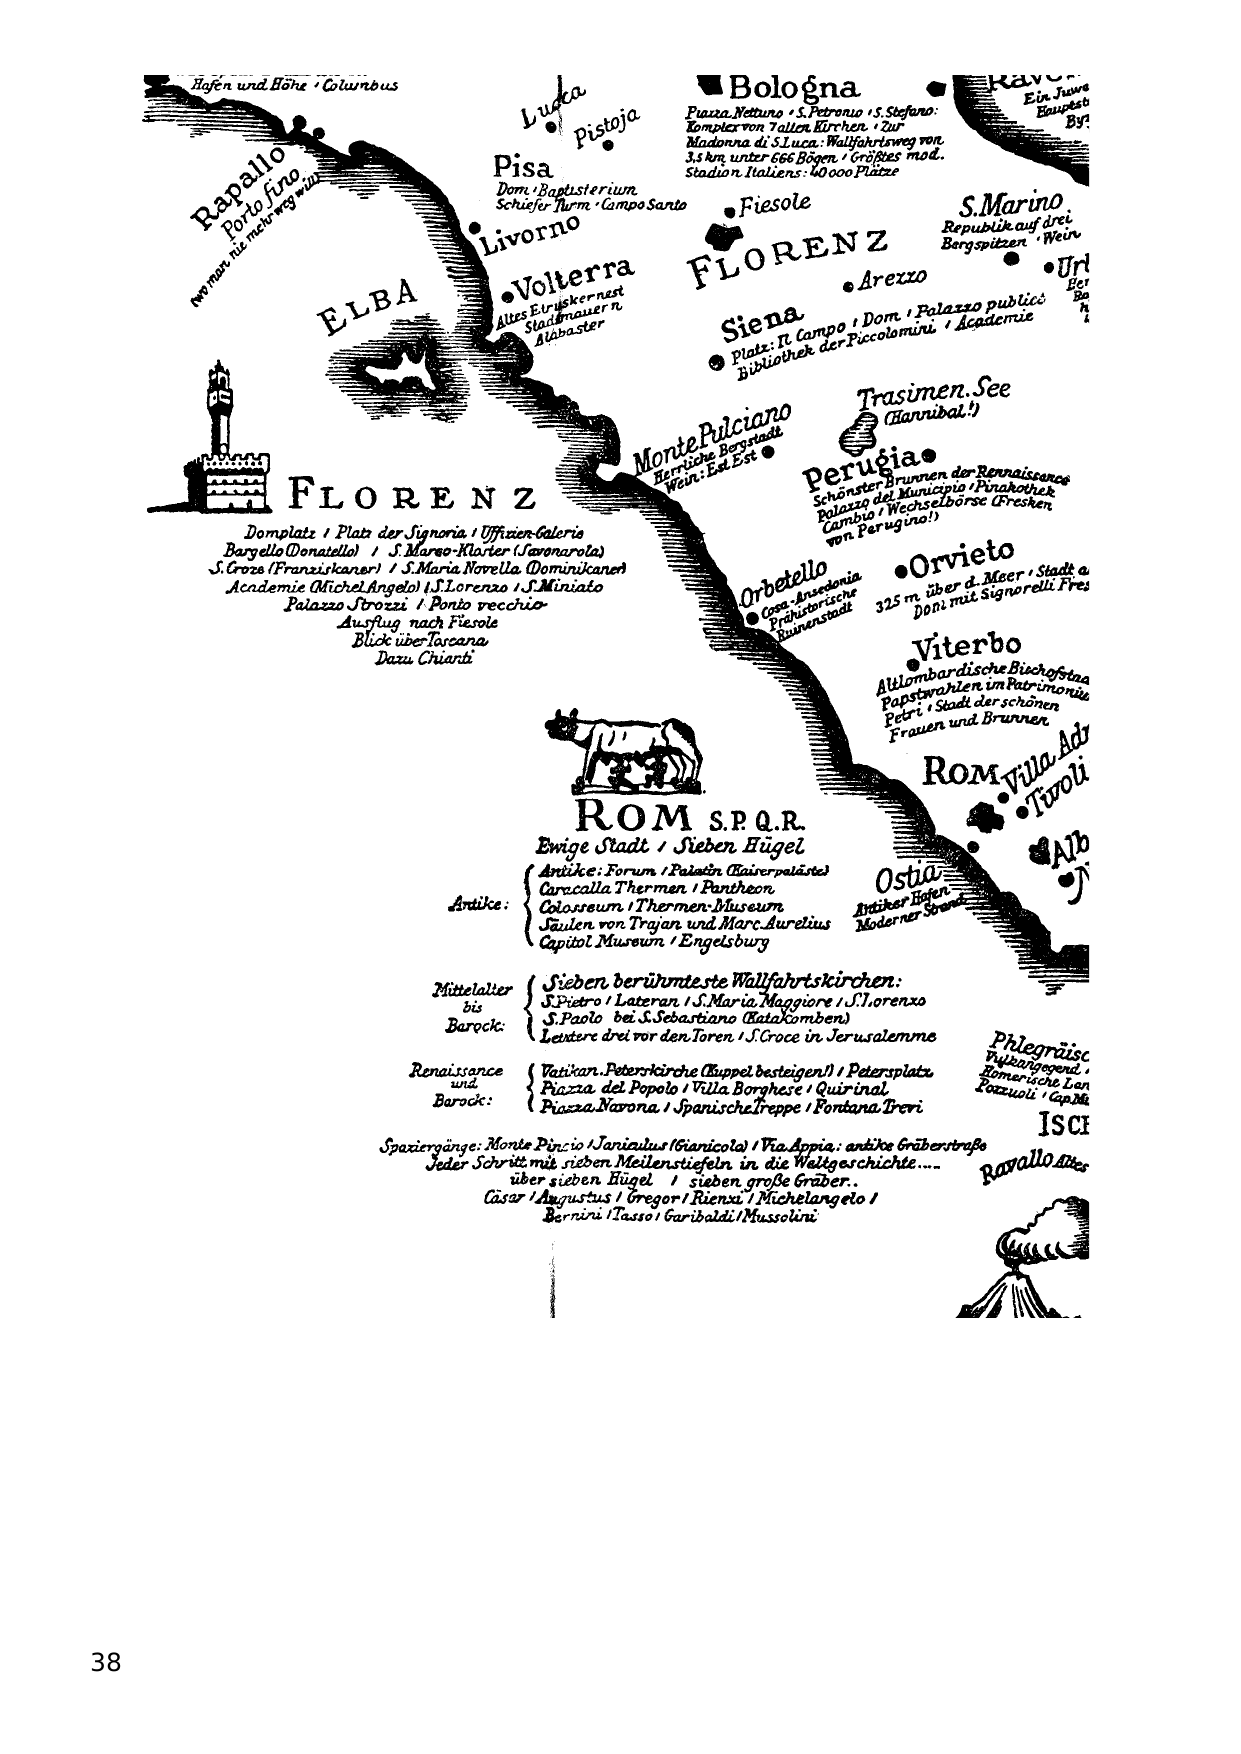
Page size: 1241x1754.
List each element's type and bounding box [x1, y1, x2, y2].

picture [91, 75, 1090, 1318]
